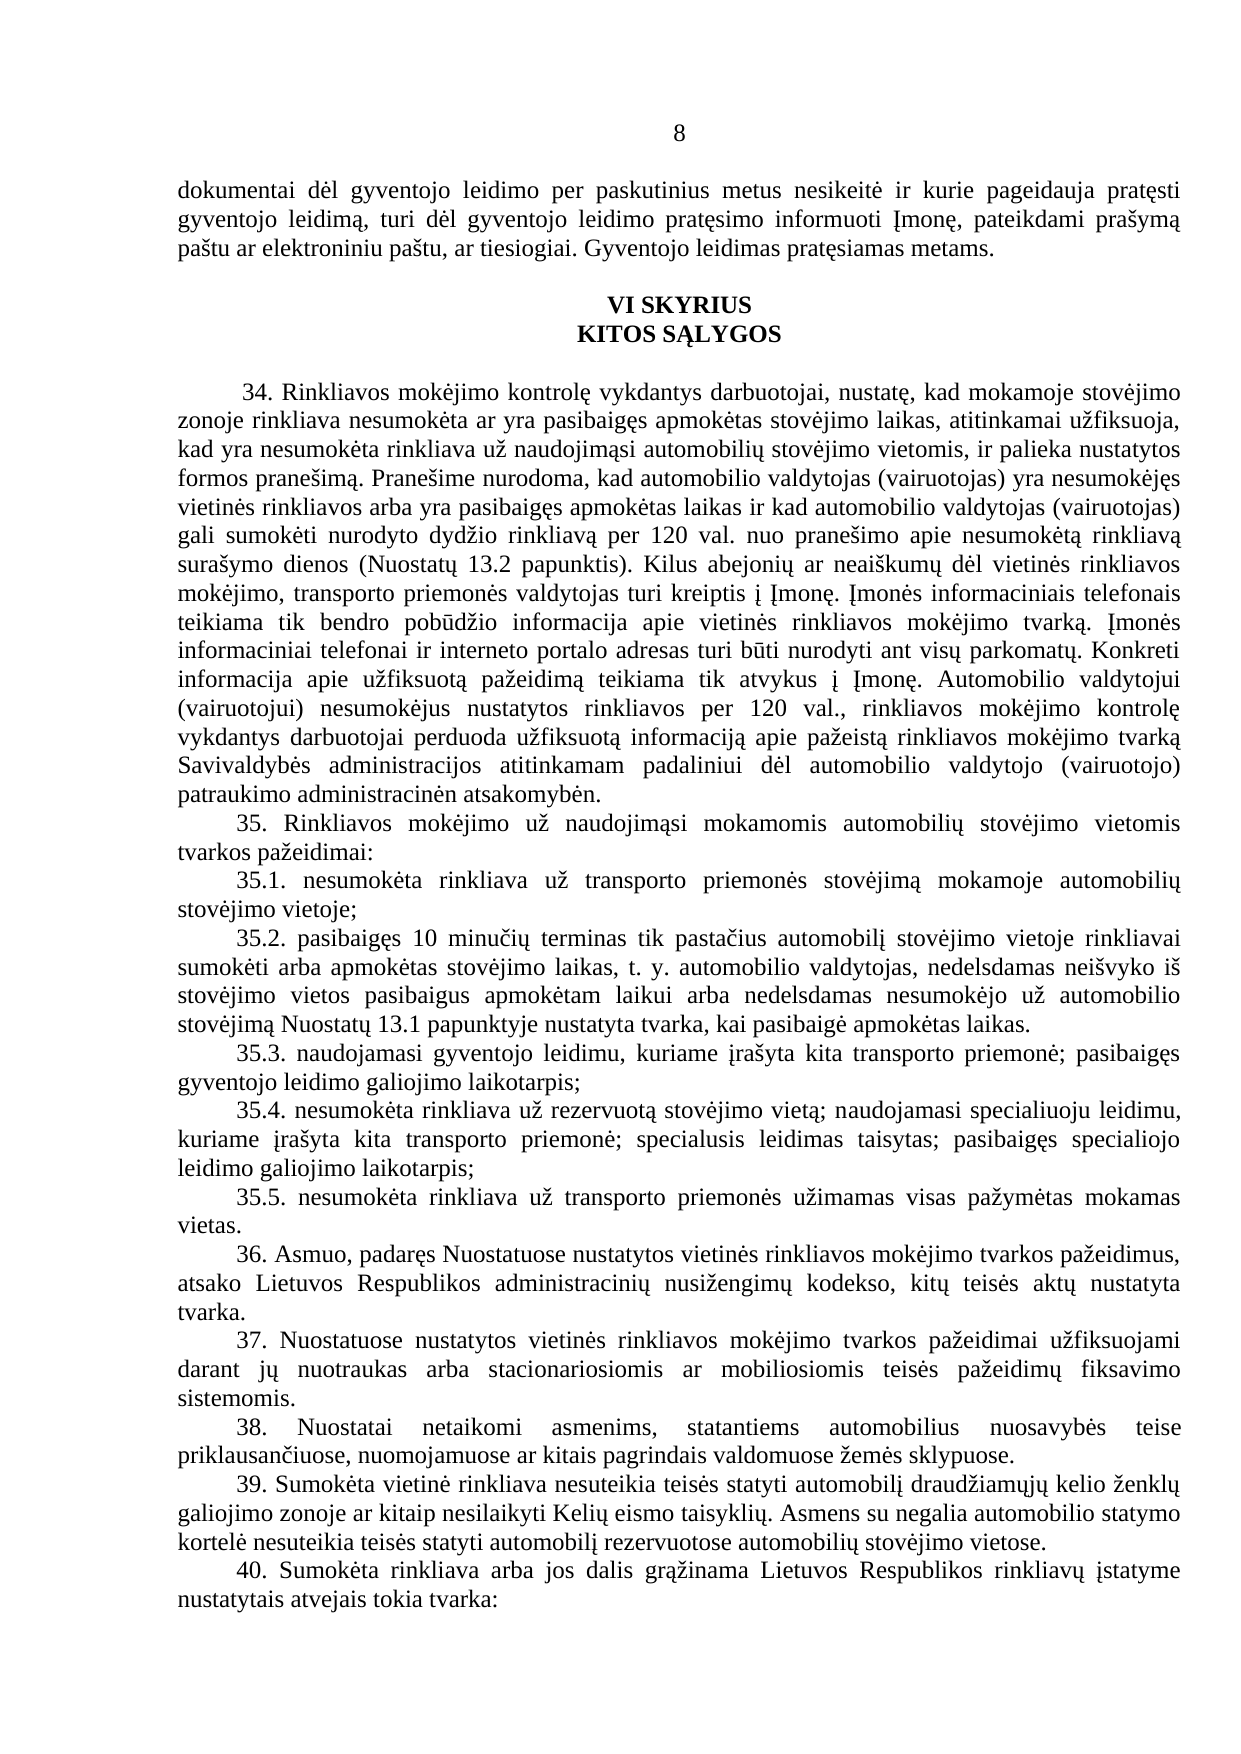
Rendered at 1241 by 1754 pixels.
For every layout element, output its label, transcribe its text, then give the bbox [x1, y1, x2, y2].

text 35.3. naudojamasi gyventojo leidimu, kuriame įrašyta kita transporto priemonė; pasibaigęs gyventojo leidimo galiojimo laikotarpis; [177, 1038, 1181, 1096]
text VI SKYRIUS [177, 291, 1181, 319]
text 35.5. nesumokėta rinkliava už transporto priemonės užimamas visas pažymėtas mokamas vietas. [177, 1182, 1181, 1239]
text 34. Rinkliavos mokėjimo kontrolę vykdantys darbuotojai, nustatę, kad mokamoje stovėjimo zonoje rinkliava nesumokėta ar yra pasibaigęs apmokėtas stovėjimo laikas, atitinkamai užfiksuoja, kad yra nesumokėta rinkliava už naudojimąsi automobilių stovėjimo vietomis, ir palieka nustatytos formos pranešimą. Pranešime nurodoma, kad automobilio valdytojas (vairuotojas) yra nesumokėjęs vietinės rinkliavos arba yra pasibaigęs apmokėtas laikas ir kad automobilio valdytojas (vairuotojas) gali sumokėti nurodyto dydžio rinkliavą per 120 val. nuo pranešimo apie nesumokėtą rinkliavą surašymo dienos (Nuostatų 13.2 papunktis). Kilus abejonių ar neaiškumų dėl vietinės rinkliavos mokėjimo, transporto priemonės valdytojas turi kreiptis į Įmonę. Įmonės informaciniais telefonais teikiama tik bendro pobūdžio informacija apie vietinės rinkliavos mokėjimo tvarką. Įmonės informaciniai telefonai ir interneto portalo adresas turi būti nurodyti ant visų parkomatų. Konkreti informacija apie užfiksuotą pažeidimą teikiama tik atvykus į Įmonę. Automobilio valdytojui (vairuotojui) nesumokėjus nustatytos rinkliavos per 120 val., rinkliavos mokėjimo kontrolę vykdantys darbuotojai perduoda užfiksuotą informaciją apie pažeistą rinkliavos mokėjimo tvarką Savivaldybės administracijos atitinkamam padaliniui dėl automobilio valdytojo (vairuotojo) patraukimo administracinėn atsakomybėn. [177, 377, 1181, 808]
text KITOS SĄLYGOS [177, 319, 1181, 348]
text 35.2. pasibaigęs 10 minučių terminas tik pastačius automobilį stovėjimo vietoje rinkliavai sumokėti arba apmokėtas stovėjimo laikas, t. y. automobilio valdytojas, nedelsdamas neišvyko iš stovėjimo vietos pasibaigus apmokėtam laikui arba nedelsdamas nesumokėjo už automobilio stovėjimą Nuostatų 13.1 papunktyje nustatyta tvarka, kai pasibaigė apmokėtas laikas. [177, 923, 1181, 1038]
text 40. Sumokėta rinkliava arba jos dalis grąžinama Lietuvos Respublikos rinkliavų įstatyme nustatytais atvejais tokia tvarka: [177, 1556, 1181, 1613]
text dokumentai dėl gyventojo leidimo per paskutinius metus nesikeitė ir kurie pageidauja pratęsti gyventojo leidimą, turi dėl gyventojo leidimo pratęsimo informuoti Įmonę, pateikdami prašymą paštu ar elektroniniu paštu, ar tiesiogiai. Gyventojo leidimas pratęsiamas metams. [177, 176, 1181, 262]
text 35.1. nesumokėta rinkliava už transporto priemonės stovėjimą mokamoje automobilių stovėjimo vietoje; [177, 866, 1181, 923]
text 35.4. nesumokėta rinkliava už rezervuotą stovėjimo vietą; naudojamasi specialiuoju leidimu, kuriame įrašyta kita transporto priemonė; specialusis leidimas taisytas; pasibaigęs specialiojo leidimo galiojimo laikotarpis; [177, 1096, 1181, 1182]
text 36. Asmuo, padaręs Nuostatuose nustatytos vietinės rinkliavos mokėjimo tvarkos pažeidimus, atsako Lietuvos Respublikos administracinių nusižengimų kodekso, kitų teisės aktų nustatyta tvarka. [177, 1239, 1181, 1326]
text 37. Nuostatuose nustatytos vietinės rinkliavos mokėjimo tvarkos pažeidimai užfiksuojami darant jų nuotraukas arba stacionariosiomis ar mobiliosiomis teisės pažeidimų fiksavimo sistemomis. [177, 1326, 1181, 1412]
text 35. Rinkliavos mokėjimo už naudojimąsi mokamomis automobilių stovėjimo vietomis tvarkos pažeidimai: [177, 808, 1181, 866]
text 39. Sumokėta vietinė rinkliava nesuteikia teisės statyti automobilį draudžiamųjų kelio ženklų galiojimo zonoje ar kitaip nesilaikyti Kelių eismo taisyklių. Asmens su negalia automobilio statymo kortelė nesuteikia teisės statyti automobilį rezervuotose automobilių stovėjimo vietose. [177, 1469, 1181, 1556]
text 38. Nuostatai netaikomi asmenims, statantiems automobilius nuosavybės teise priklausančiuose, nuomojamuose ar kitais pagrindais valdomuose žemės sklypuose. [177, 1412, 1181, 1469]
